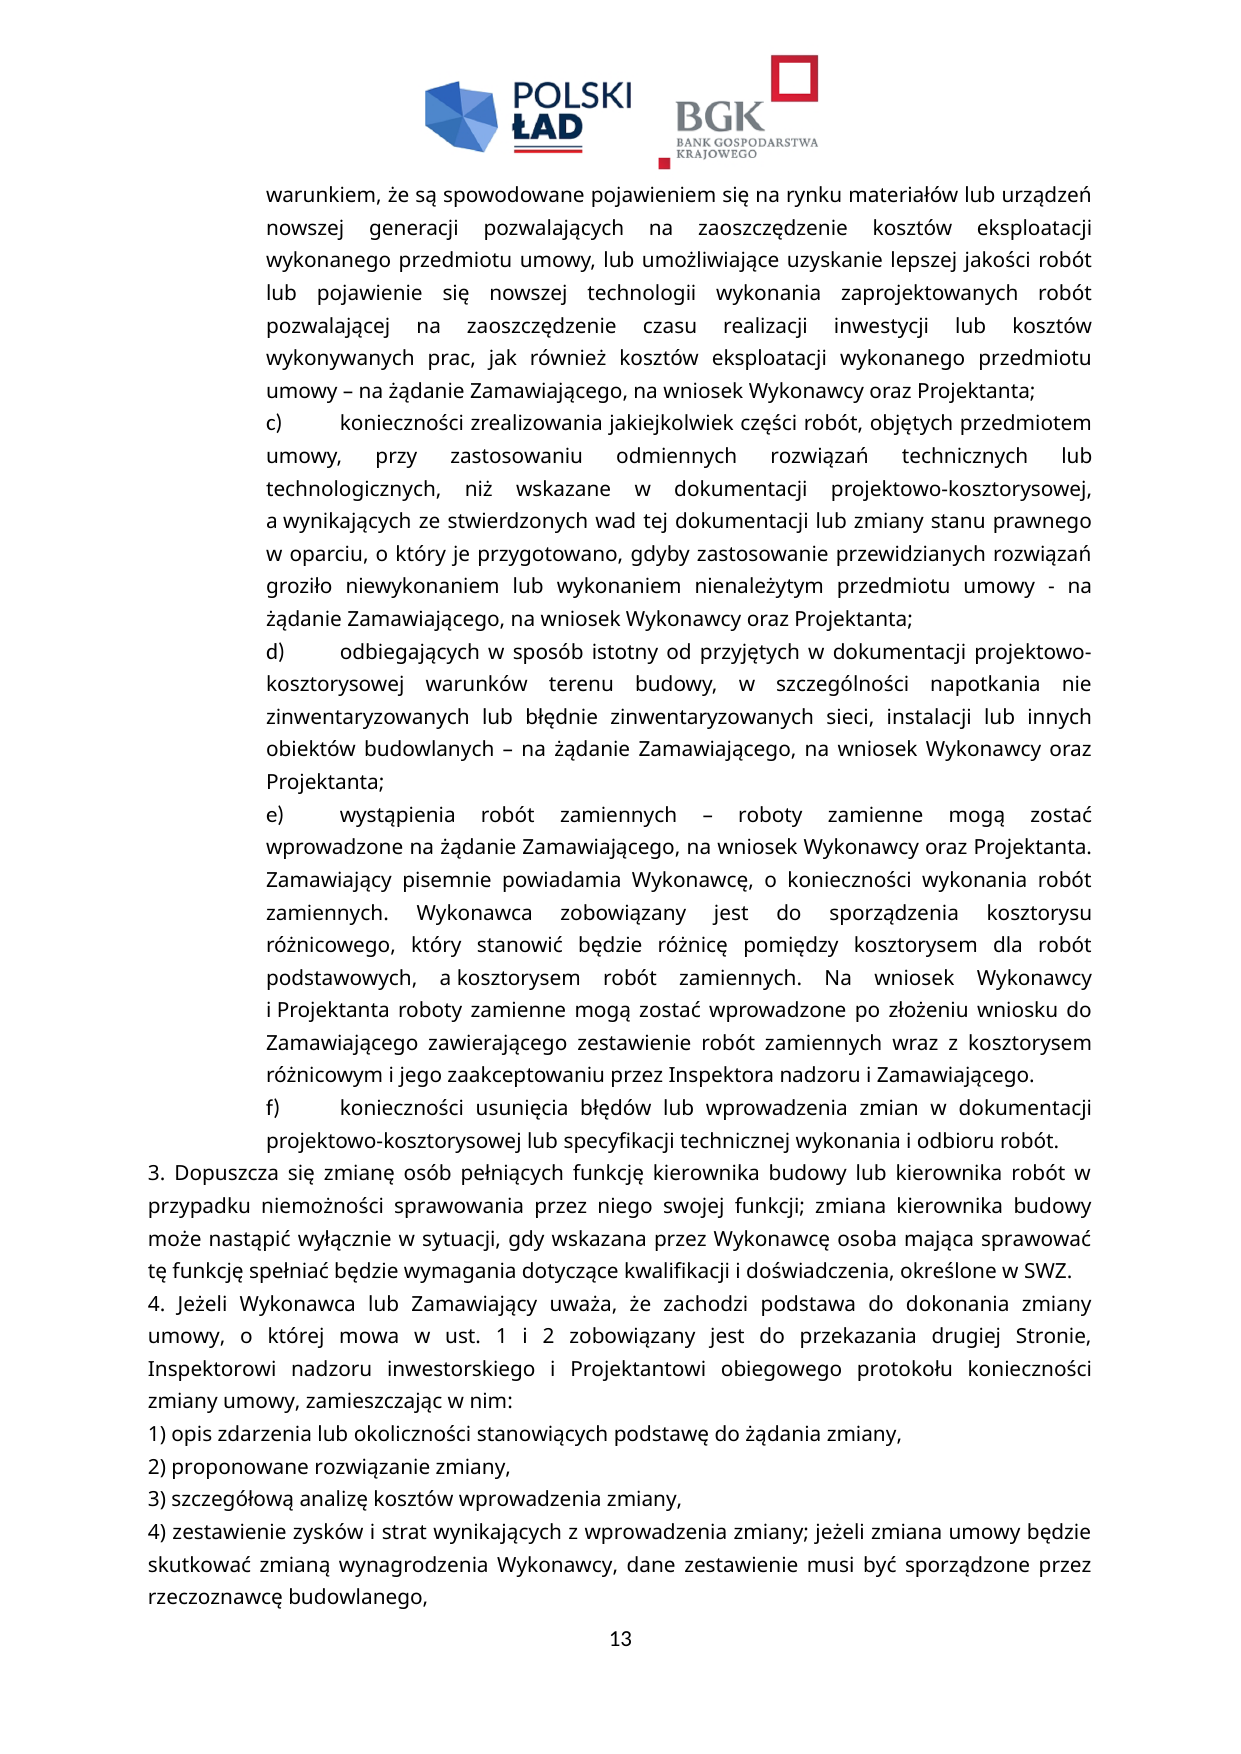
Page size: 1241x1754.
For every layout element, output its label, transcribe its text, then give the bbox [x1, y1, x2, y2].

list konieczności zrealizowania jakiejkolwiek części robót, objętych przedmiotem umowy, przy zastosowaniu odmiennych rozwiązań technicznych lub technologicznych, niż wskazane w dokumentacji projektowo-kosztorysowej, a wynikających ze stwierdzonych wad tej dokumentacji lub zmiany stanu prawnego w oparciu, o który je przygotowano, gdyby zastosowanie przewidzianych rozwiązań groziło niewykonaniem lub wykonaniem nienależytym przedmiotu umowy - na żądanie Zamawiającego, na wniosek Wykonawcy oraz Projektanta; [266, 408, 1093, 633]
text 4) zestawienie zysków i strat wynikających z wprowadzenia zmiany; jeżeli zmiana umowy będzie skutkować zmianą wynagrodzenia Wykonawcy, dane zestawienie musi być sporządzone przez rzeczoznawcę budowlanego, [148, 1517, 1093, 1611]
list wystąpienia robót zamiennych – roboty zamienne mogą zostać wprowadzone na żądanie Zamawiającego, na wniosek Wykonawcy oraz Projektanta. Zamawiający pisemnie powiadamia Wykonawcę, o konieczności wykonania robót zamiennych. Wykonawca zobowiązany jest do sporządzenia kosztorysu różnicowego, który stanowić będzie różnicę pomiędzy kosztorysem dla robót podstawowych, a kosztorysem robót zamiennych. Na wniosek Wykonawcy i Projektanta roboty zamienne mogą zostać wprowadzone po złożeniu wniosku do Zamawiającego zawierającego zestawienie robót zamiennych wraz z kosztorysem różnicowym i jego zaakceptowaniu przez Inspektora nadzoru i Zamawiającego. [266, 800, 1093, 1089]
text 1) opis zdarzenia lub okoliczności stanowiących podstawę do żądania zmiany, [148, 1419, 1093, 1448]
list warunkiem, że są spowodowane pojawieniem się na rynku materiałów lub urządzeń nowszej generacji pozwalających na zaoszczędzenie kosztów eksploatacji wykonanego przedmiotu umowy, lub umożliwiające uzyskanie lepszej jakości robót lub pojawienie się nowszej technologii wykonania zaprojektowanych robót pozwalającej na zaoszczędzenie czasu realizacji inwestycji lub kosztów wykonywanych prac, jak również kosztów eksploatacji wykonanego przedmiotu umowy – na żądanie Zamawiającego, na wniosek Wykonawcy oraz Projektanta; [266, 180, 1093, 404]
list odbiegających w sposób istotny od przyjętych w dokumentacji projektowo-kosztorysowej warunków terenu budowy, w szczególności napotkania nie zinwentaryzowanych lub błędnie zinwentaryzowanych sieci, instalacji lub innych obiektów budowlanych – na żądanie Zamawiającego, na wniosek Wykonawcy oraz Projektanta; [266, 637, 1093, 796]
text 3. Dopuszcza się zmianę osób pełniących funkcję kierownika budowy lub kierownika robót w przypadku niemożności sprawowania przez niego swojej funkcji; zmiana kierownika budowy może nastąpić wyłącznie w sytuacji, gdy wskazana przez Wykonawcę osoba mająca sprawować tę funkcję spełniać będzie wymagania dotyczące kwalifikacji i doświadczenia, określone w SWZ. [148, 1158, 1093, 1285]
text 3) szczegółową analizę kosztów wprowadzenia zmiany, [148, 1484, 1093, 1513]
text 4. Jeżeli Wykonawca lub Zamawiający uważa, że zachodzi podstawa do dokonania zmiany umowy, o której mowa w ust. 1 i 2 zobowiązany jest do przekazania drugiej Stronie, Inspektorowi nadzoru inwestorskiego i Projektantowi obiegowego protokołu konieczności zmiany umowy, zamieszczając w nim: [148, 1289, 1093, 1415]
list konieczności usunięcia błędów lub wprowadzenia zmian w dokumentacji projektowo-kosztorysowej lub specyfikacji technicznej wykonania i odbioru robót. [266, 1093, 1093, 1154]
text 2) proponowane rozwiązanie zmiany, [148, 1452, 1093, 1480]
